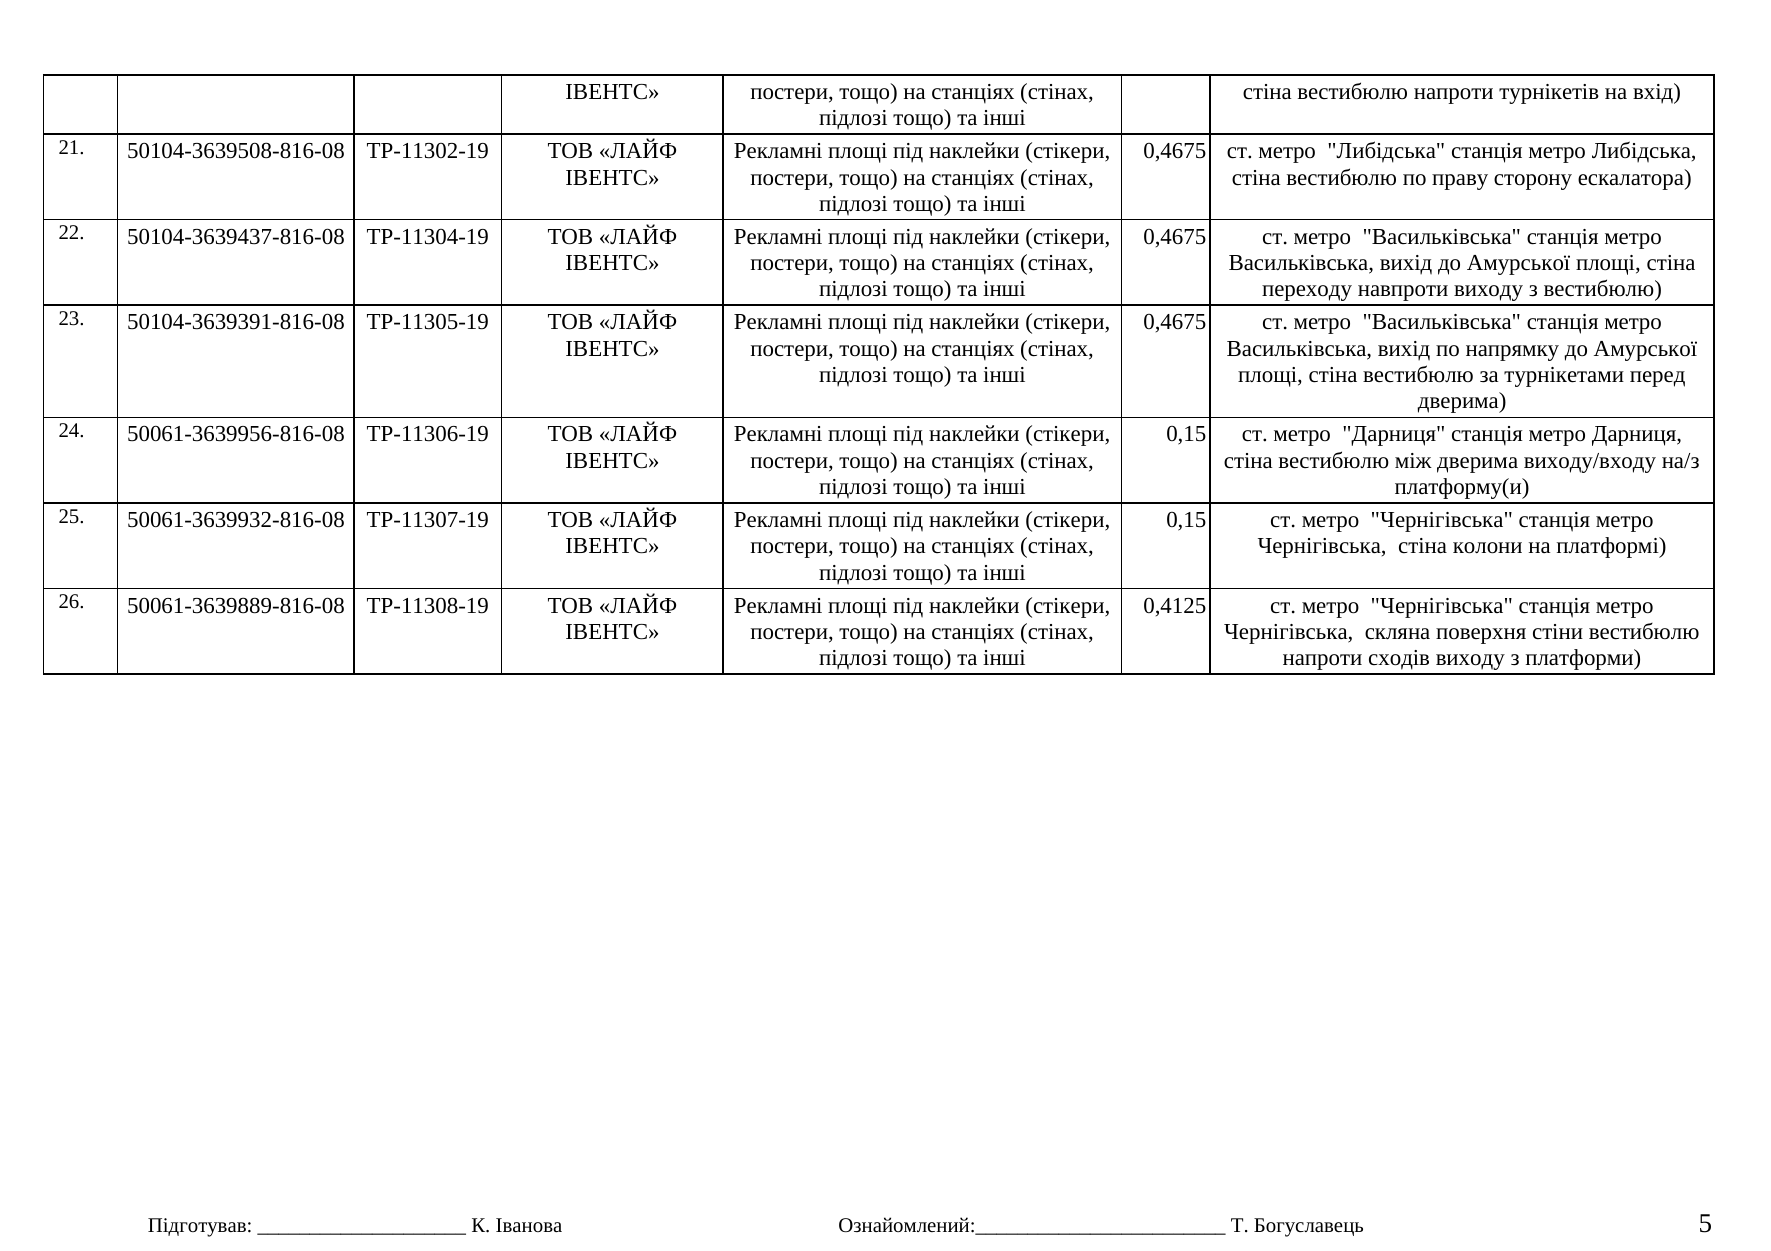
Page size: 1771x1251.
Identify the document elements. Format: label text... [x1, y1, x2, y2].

table_cell Рекламні площі під наклейки (стікери, постери, тощо) на станціях (стінах, підлозі тощо) та інші [724, 418, 1121, 502]
table_cell 50061-3639932-816-08 [118, 504, 353, 588]
table_cell Рекламні площі під наклейки (стікери, постери, тощо) на станціях (стінах, підлозі тощо) та інші [724, 504, 1121, 588]
table_cell ТР-11302-19 [355, 135, 501, 219]
table_cell 50061-3639956-816-08 [118, 418, 353, 502]
table_cell ст. метро "Васильківська" станція метро Васильківська, вихід по напрямку до Амурської площі, стіна вестибюлю за турнікетами перед дверима) [1211, 306, 1713, 416]
table_cell ТР-11308-19 [355, 589, 501, 673]
table_cell 50061-3639889-816-08 [118, 589, 353, 673]
table_cell ТОВ «ЛАЙФ ІВЕНТС» [502, 135, 722, 219]
table_cell ст. метро "Дарниця" станція метро Дарниця, стіна вестибюлю між дверима виходу/входу на/з платформу(и) [1211, 418, 1713, 502]
table_cell 50104-3639437-816-08 [118, 220, 353, 304]
table_cell [44, 504, 117, 588]
table_cell Рекламні площі під наклейки (стікери, постери, тощо) на станціях (стінах, підлозі тощо) та інші [724, 589, 1121, 673]
table_cell Рекламні площі під наклейки (стікери, постери, тощо) на станціях (стінах, підлозі тощо) та інші [724, 220, 1121, 304]
table_cell ТР-11305-19 [355, 306, 501, 416]
table_cell ТОВ «ЛАЙФ ІВЕНТС» [502, 220, 722, 304]
table_cell [44, 76, 117, 133]
table_cell [44, 135, 117, 219]
table_cell ст. метро "Либідська" станція метро Либідська, стіна вестибюлю по праву сторону ескалатора) [1211, 135, 1713, 219]
table_cell 50104-3639508-816-08 [118, 135, 353, 219]
table_cell [44, 306, 117, 416]
table_cell [44, 418, 117, 502]
table_cell 0,4675 [1122, 306, 1209, 416]
table_cell 0,4125 [1122, 589, 1209, 673]
table_cell [355, 76, 501, 133]
table_cell 0,15 [1122, 418, 1209, 502]
table_cell 50104-3639391-816-08 [118, 306, 353, 416]
table_cell [1122, 76, 1209, 133]
table_cell ТР-11304-19 [355, 220, 501, 304]
table_cell [44, 220, 117, 304]
table_cell Рекламні площі під наклейки (стікери, постери, тощо) на станціях (стінах, підлозі тощо) та інші [724, 135, 1121, 219]
table_cell 0,4675 [1122, 135, 1209, 219]
table_cell ТОВ «ЛАЙФ ІВЕНТС» [502, 589, 722, 673]
table_cell ТР-11306-19 [355, 418, 501, 502]
table_cell ТР-11307-19 [355, 504, 501, 588]
table_cell ст. метро "Чернігівська" станція метро Чернігівська, стіна колони на платформі) [1211, 504, 1713, 588]
table_cell ст. метро "Чернігівська" станція метро Чернігівська, скляна поверхня стіни вестибюлю напроти сходів виходу з платформи) [1211, 589, 1713, 673]
table_cell стіна вестибюлю напроти турнікетів на вхід) [1211, 76, 1713, 133]
table_cell 0,15 [1122, 504, 1209, 588]
table_cell ТОВ «ЛАЙФ ІВЕНТС» [502, 306, 722, 416]
table_cell [118, 76, 353, 133]
table_cell ст. метро "Васильківська" станція метро Васильківська, вихід до Амурської площі, стіна переходу навпроти виходу з вестибюлю) [1211, 220, 1713, 304]
table_cell 0,4675 [1122, 220, 1209, 304]
table_cell [44, 589, 117, 673]
table_cell ІВЕНТС» [502, 76, 722, 133]
table_cell ТОВ «ЛАЙФ ІВЕНТС» [502, 418, 722, 502]
table_cell постери, тощо) на станціях (стінах, підлозі тощо) та інші [724, 76, 1121, 133]
table_cell Рекламні площі під наклейки (стікери, постери, тощо) на станціях (стінах, підлозі тощо) та інші [724, 306, 1121, 416]
table_cell ТОВ «ЛАЙФ ІВЕНТС» [502, 504, 722, 588]
